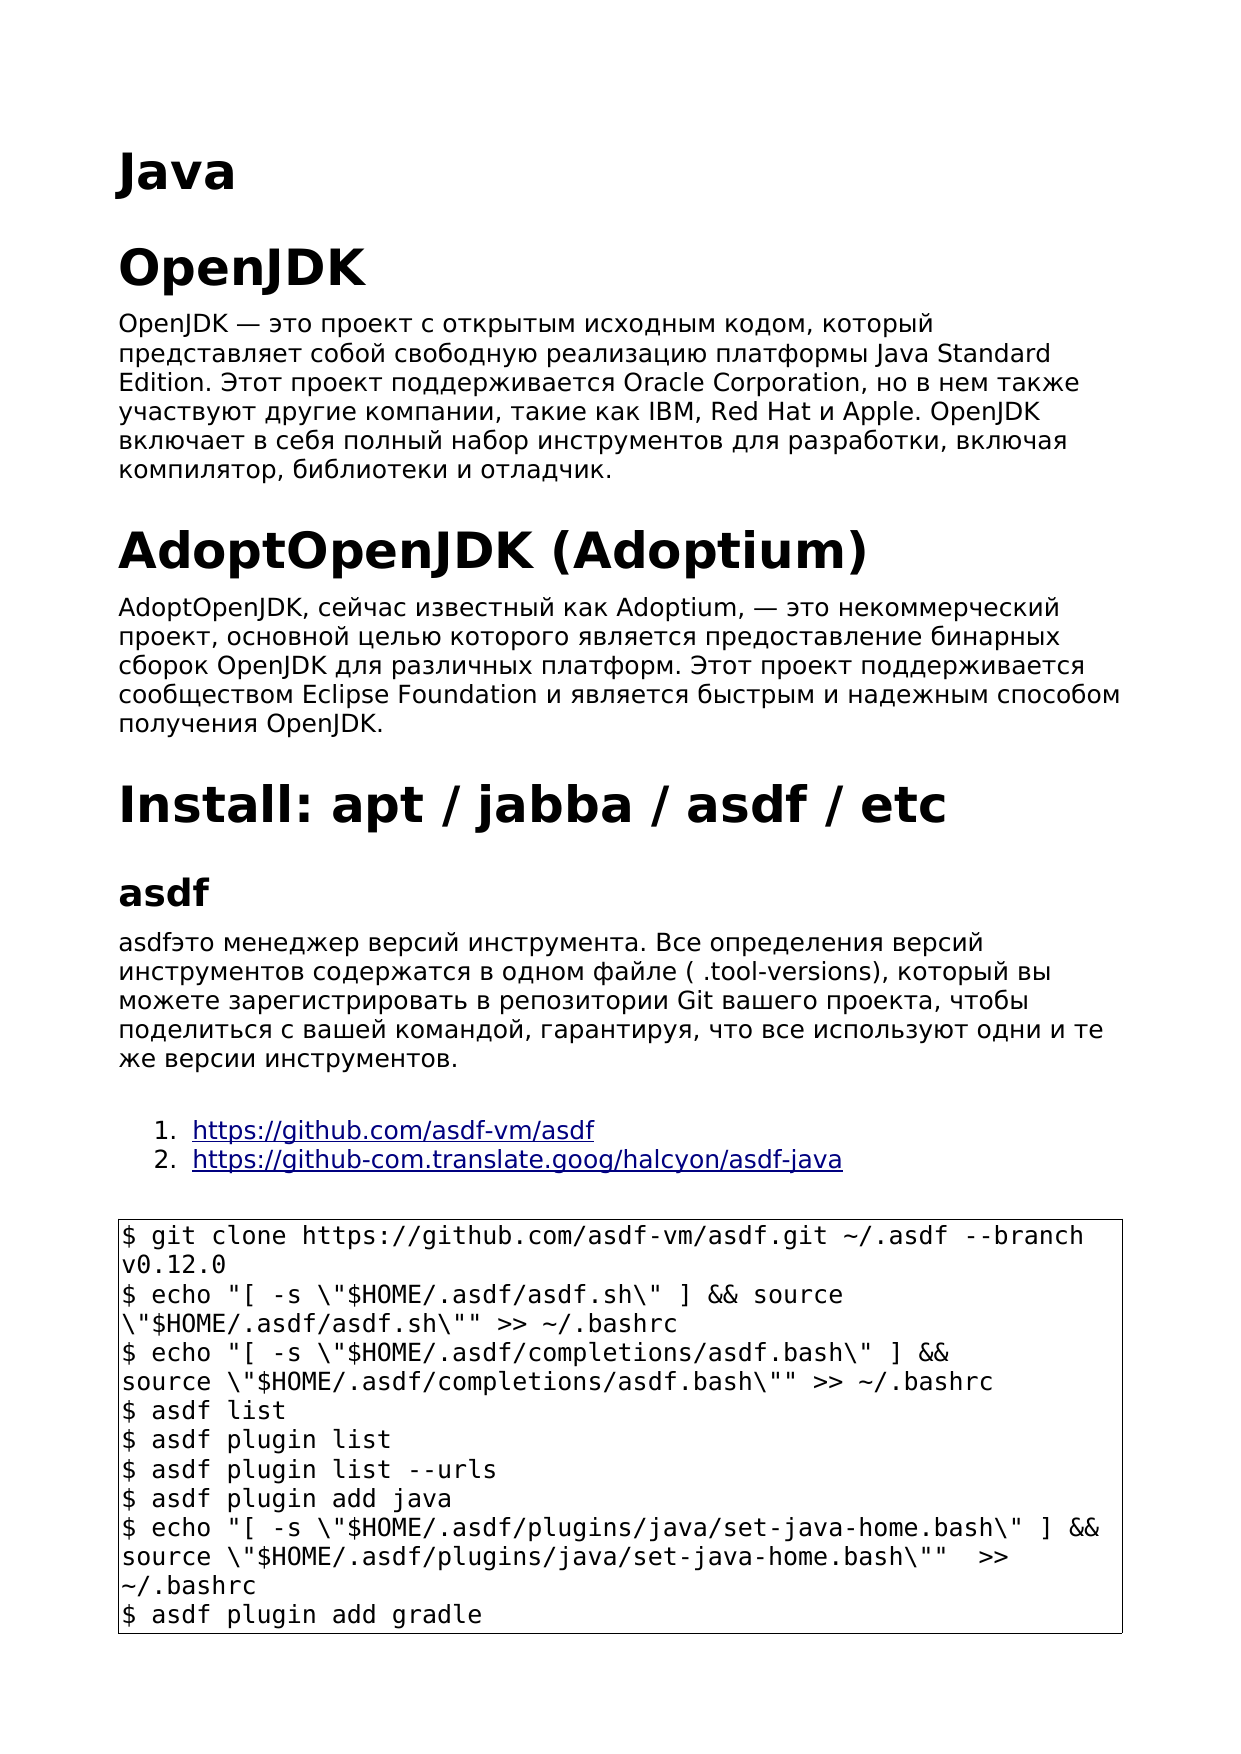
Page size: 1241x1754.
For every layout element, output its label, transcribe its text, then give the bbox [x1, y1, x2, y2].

subtitle AdoptOpenJDK (Adoptium) [118, 522, 1122, 580]
list https://github-com.translate.goog/halcyon/asdf-java [177, 1145, 1122, 1174]
table_header $ git clone https://github.com/asdf-vm/asdf.git ~/.asdf --branch v0.12.0 $ echo "[ -s \"$HOME/.asdf/asdf.sh\" ] && source \"$HOME/.asdf/asdf.sh\"" >> ~/.bashrc $ echo "[ -s \"$HOME/.asdf/completions/asdf.bash\" ] && source \"$HOME/.asdf/completions/asdf.bash\"" >> ~/.bashrc $ asdf list $ asdf plugin list $ asdf plugin list --urls $ asdf plugin add java $ echo "[ -s \"$HOME/.asdf/plugins/java/set-java-home.bash\" ] && source \"$HOME/.asdf/plugins/java/set-java-home.bash\"" >> ~/.bashrc $ asdf plugin add gradle [119, 1220, 1122, 1633]
subtitle OpenJDK [118, 239, 1122, 297]
text asdfэто менеджер версий инструмента. Все определения версий инструментов содержатся в одном файле ( .tool-versions), который вы можете зарегистрировать в репозитории Git вашего проекта, чтобы поделиться с вашей командой, гарантируя, что все используют одни и те же версии инструментов. [118, 928, 1122, 1074]
list https://github.com/asdf-vm/asdf [177, 1116, 1122, 1145]
text OpenJDK — это проект с открытым исходным кодом, который представляет собой свободную реализацию платформы Java Standard Edition. Этот проект поддерживается Oracle Corporation, но в нем также участвуют другие компании, такие как IBM, Red Hat и Apple. OpenJDK включает в себя полный набор инструментов для разработки, включая компилятор, библиотеки и отладчик. [118, 309, 1122, 484]
subtitle asdf [118, 872, 1122, 916]
text AdoptOpenJDK, сейчас известный как Adoptium, — это некоммерческий проект, основной целью которого является предоставление бинарных сборок OpenJDK для различных платформ. Этот проект поддерживается сообществом Eclipse Foundation и является быстрым и надежным способом получения OpenJDK. [118, 593, 1122, 739]
subtitle Install: apt / jabba / asdf / etc [118, 776, 1122, 834]
subtitle Java [118, 143, 1122, 201]
